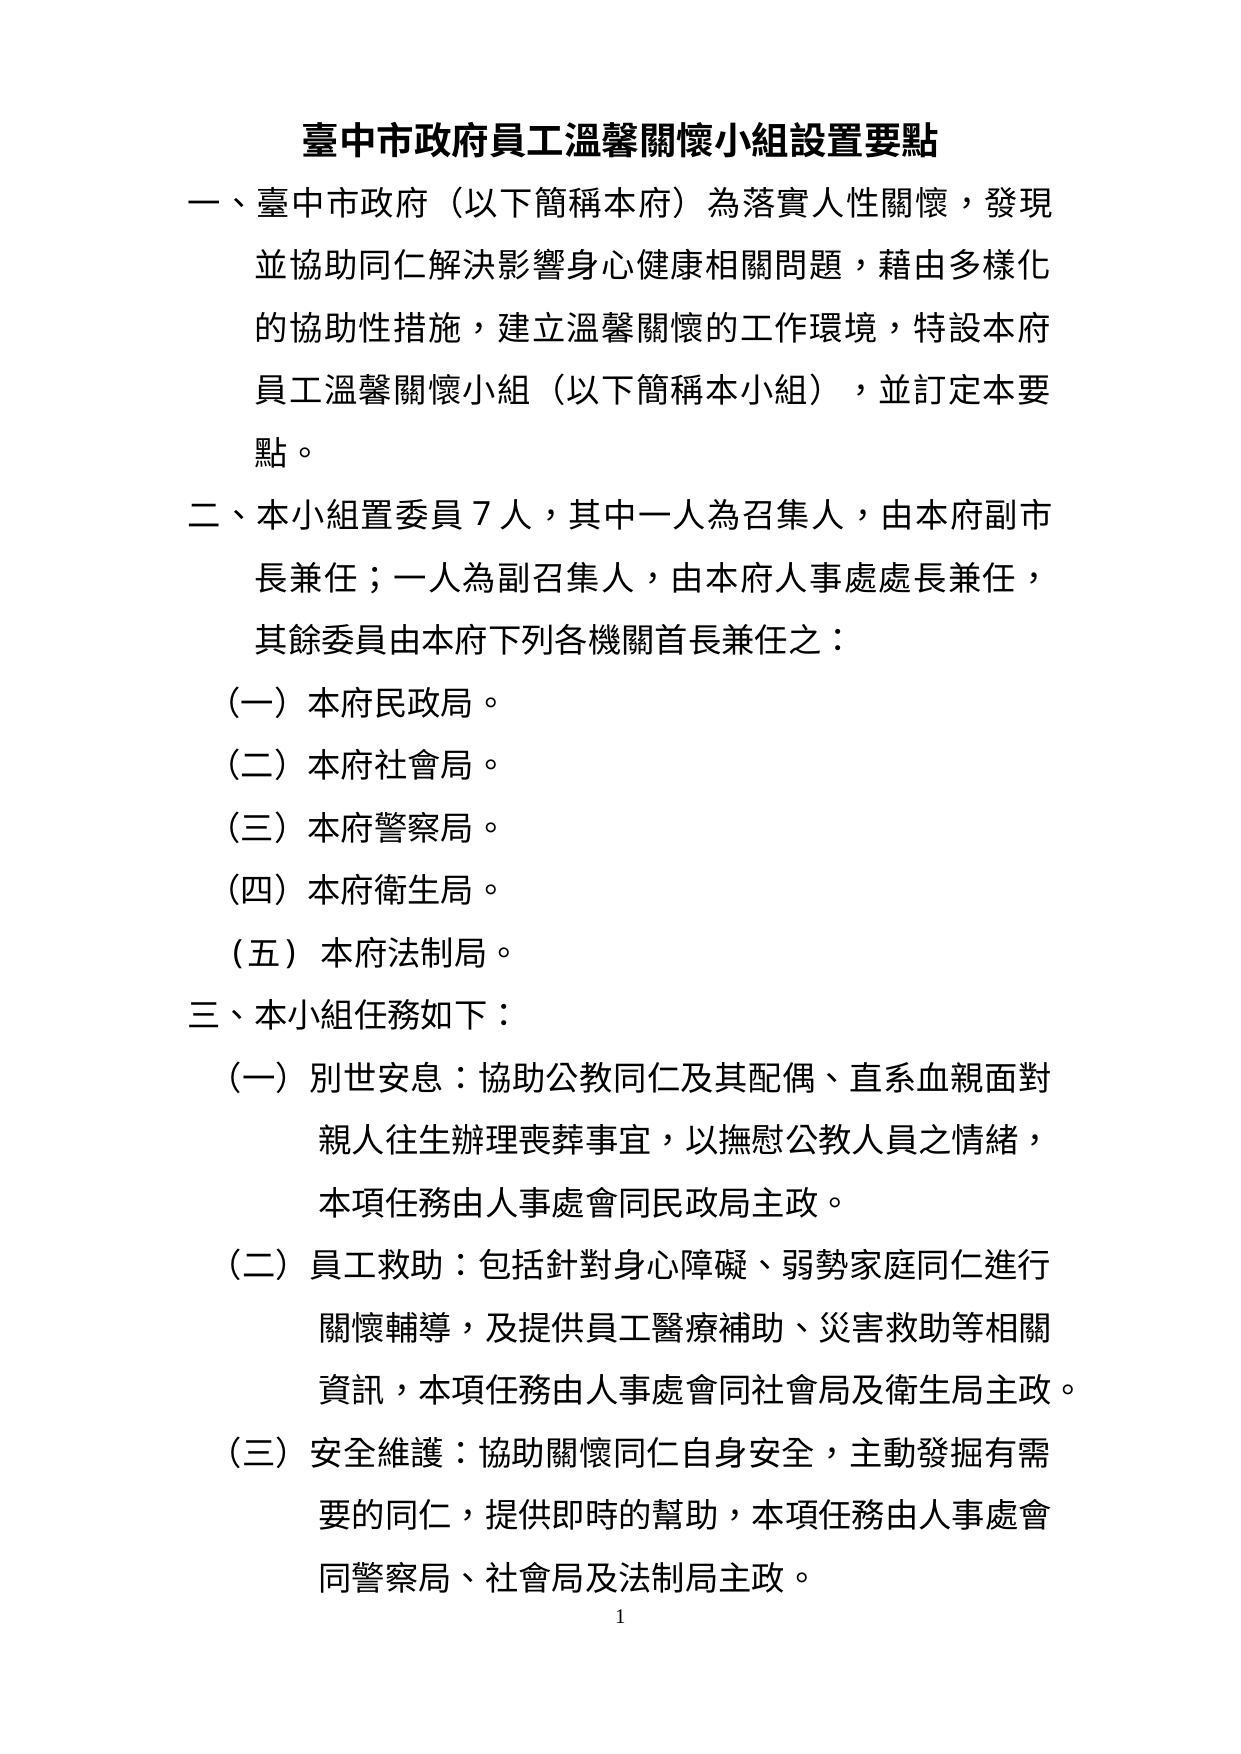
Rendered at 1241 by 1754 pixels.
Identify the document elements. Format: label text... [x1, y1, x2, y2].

text （三）安全維護：協助關懷同仁自身安全，主動發掘有需要的同仁，提供即時的幫助，本項任務由人事處會同警察局、社會局及法制局主政。 [187, 1409, 1053, 1596]
text （三）本府警察局。 [187, 784, 1053, 846]
text 二、本小組置委員7人，其中一人為召集人，由本府副市長兼任；一人為副召集人，由本府人事處處長兼任，其餘委員由本府下列各機關首長兼任之： [187, 471, 1053, 659]
text 臺中市政府員工溫馨關懷小組設置要點 [187, 96, 1053, 159]
text (五) 本府法制局。 [187, 909, 1053, 971]
text （一）別世安息：協助公教同仁及其配偶、直系血親面對親人往生辦理喪葬事宜，以撫慰公教人員之情緒，本項任務由人事處會同民政局主政。 [187, 1034, 1053, 1221]
text （二）員工救助：包括針對身心障礙、弱勢家庭同仁進行關懷輔導，及提供員工醫療補助、災害救助等相關資訊，本項任務由人事處會同社會局及衛生局主政。 [187, 1221, 1053, 1409]
text 三、本小組任務如下： [187, 971, 1053, 1034]
text （二）本府社會局。 [187, 721, 1053, 784]
text 一、臺中市政府（以下簡稱本府）為落實人性關懷，發現並協助同仁解決影響身心健康相關問題，藉由多樣化的協助性措施，建立溫馨關懷的工作環境，特設本府員工溫馨關懷小組（以下簡稱本小組），並訂定本要點。 [187, 159, 1053, 471]
text （四）本府衛生局。 [187, 846, 1053, 909]
text （一）本府民政局。 [187, 659, 1053, 721]
